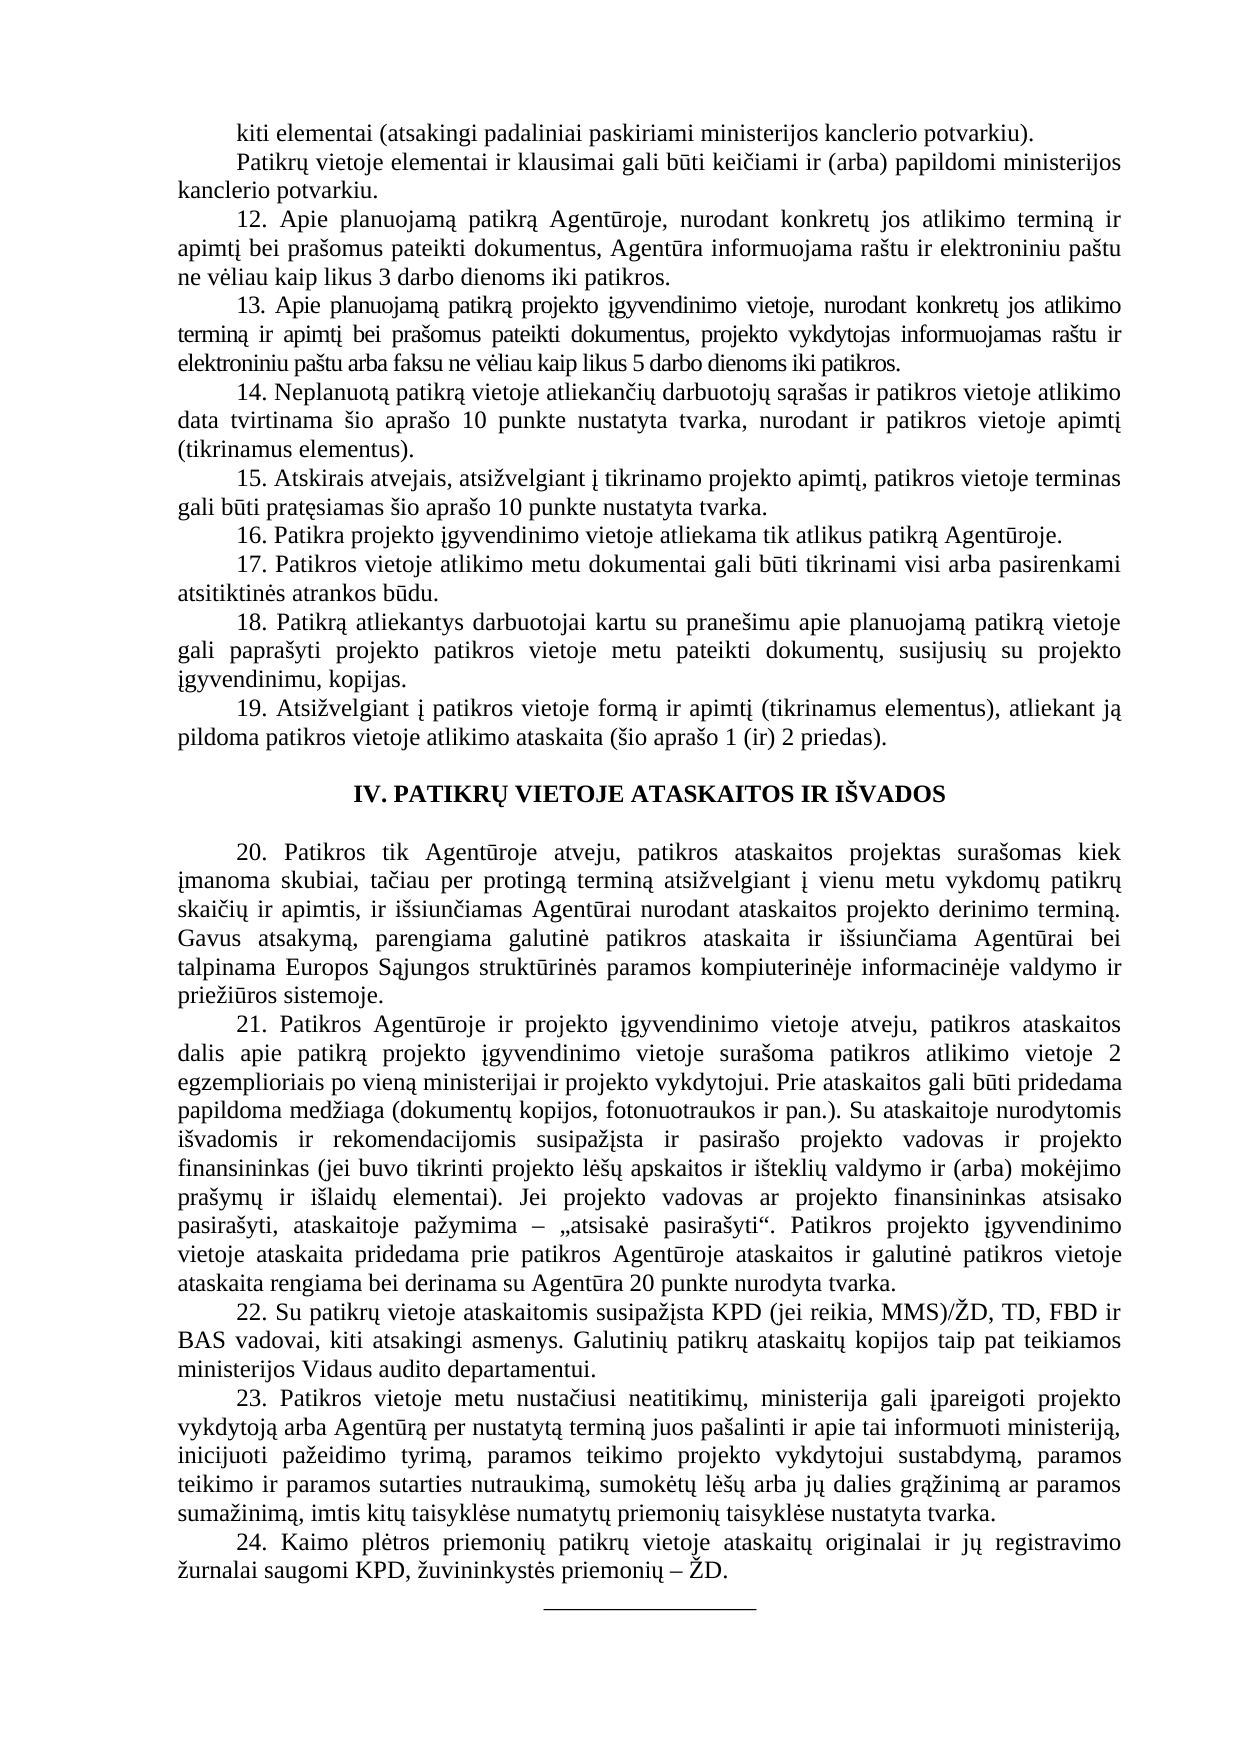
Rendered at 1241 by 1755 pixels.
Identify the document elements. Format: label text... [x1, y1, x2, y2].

text 13. Apie planuojamą patikrą projekto įgyvendinimo vietoje, nurodant konkretų jos atlikimo terminą ir apimtį bei prašomus pateikti dokumentus, projekto vykdytojas informuojamas raštu ir elektroniniu paštu arba faksu ne vėliau kaip likus 5 darbo dienoms iki patikros. [177, 291, 1122, 377]
text Patikrų vietoje elementai ir klausimai gali būti keičiami ir (arba) papildomi ministerijos kanclerio potvarkiu. [177, 147, 1122, 204]
text 22. Su patikrų vietoje ataskaitomis susipažįsta KPD (jei reikia, MMS)/ŽD, TD, FBD ir BAS vadovai, kiti atsakingi asmenys. Galutinių patikrų ataskaitų kopijos taip pat teikiamos ministerijos Vidaus audito departamentui. [177, 1297, 1122, 1383]
text 23. Patikros vietoje metu nustačiusi neatitikimų, ministerija gali įpareigoti projekto vykdytoją arba Agentūrą per nustatytą terminą juos pašalinti ir apie tai informuoti ministeriją, inicijuoti pažeidimo tyrimą, paramos teikimo projekto vykdytojui sustabdymą, paramos teikimo ir paramos sutarties nutraukimą, sumokėtų lėšų arba jų dalies grąžinimą ar paramos sumažinimą, imtis kitų taisyklėse numatytų priemonių taisyklėse nustatyta tvarka. [177, 1383, 1122, 1527]
text 16. Patikra projekto įgyvendinimo vietoje atliekama tik atlikus patikrą Agentūroje. [177, 521, 1122, 549]
text 19. Atsižvelgiant į patikros vietoje formą ir apimtį (tikrinamus elementus), atliekant ją pildoma patikros vietoje atlikimo ataskaita (šio aprašo 1 (ir) 2 priedas). [177, 693, 1122, 751]
text 12. Apie planuojamą patikrą Agentūroje, nurodant konkretų jos atlikimo terminą ir apimtį bei prašomus pateikti dokumentus, Agentūra informuojama raštu ir elektroniniu paštu ne vėliau kaip likus 3 darbo dienoms iki patikros. [177, 204, 1122, 291]
text kiti elementai (atsakingi padaliniai paskiriami ministerijos kanclerio potvarkiu). [177, 118, 1122, 147]
text 17. Patikros vietoje atlikimo metu dokumentai gali būti tikrinami visi arba pasirenkami atsitiktinės atrankos būdu. [177, 549, 1122, 607]
text 15. Atskirais atvejais, atsižvelgiant į tikrinamo projekto apimtį, patikros vietoje terminas gali būti pratęsiamas šio aprašo 10 punkte nustatyta tvarka. [177, 463, 1122, 521]
text 24. Kaimo plėtros priemonių patikrų vietoje ataskaitų originalai ir jų registravimo žurnalai saugomi KPD, žuvininkystės priemonių – ŽD. [177, 1527, 1122, 1584]
text 18. Patikrą atliekantys darbuotojai kartu su pranešimu apie planuojamą patikrą vietoje gali paprašyti projekto patikros vietoje metu pateikti dokumentų, susijusių su projekto įgyvendinimu, kopijas. [177, 607, 1122, 693]
text 21. Patikros Agentūroje ir projekto įgyvendinimo vietoje atveju, patikros ataskaitos dalis apie patikrą projekto įgyvendinimo vietoje surašoma patikros atlikimo vietoje 2 egzemplioriais po vieną ministerijai ir projekto vykdytojui. Prie ataskaitos gali būti pridedama papildoma medžiaga (dokumentų kopijos, fotonuotraukos ir pan.). Su ataskaitoje nurodytomis išvadomis ir rekomendacijomis susipažįsta ir pasirašo projekto vadovas ir projekto finansininkas (jei buvo tikrinti projekto lėšų apskaitos ir išteklių valdymo ir (arba) mokėjimo prašymų ir išlaidų elementai). Jei projekto vadovas ar projekto finansininkas atsisako pasirašyti, ataskaitoje pažymima – „atsisakė pasirašyti“. Patikros projekto įgyvendinimo vietoje ataskaita pridedama prie patikros Agentūroje ataskaitos ir galutinė patikros vietoje ataskaita rengiama bei derinama su Agentūra 20 punkte nurodyta tvarka. [177, 1009, 1122, 1297]
text 20. Patikros tik Agentūroje atveju, patikros ataskaitos projektas surašomas kiek įmanoma skubiai, tačiau per protingą terminą atsižvelgiant į vienu metu vykdomų patikrų skaičių ir apimtis, ir išsiunčiamas Agentūrai nurodant ataskaitos projekto derinimo terminą. Gavus atsakymą, parengiama galutinė patikros ataskaita ir išsiunčiama Agentūrai bei talpinama Europos Sąjungos struktūrinės paramos kompiuterinėje informacinėje valdymo ir priežiūros sistemoje. [177, 837, 1122, 1009]
text _________________ [177, 1584, 1122, 1613]
text 14. Neplanuotą patikrą vietoje atliekančių darbuotojų sąrašas ir patikros vietoje atlikimo data tvirtinama šio aprašo 10 punkte nustatyta tvarka, nurodant ir patikros vietoje apimtį (tikrinamus elementus). [177, 377, 1122, 463]
text IV. PATIKRŲ VIETOJE ATASKAITOS IR IŠVADOS [177, 779, 1122, 808]
